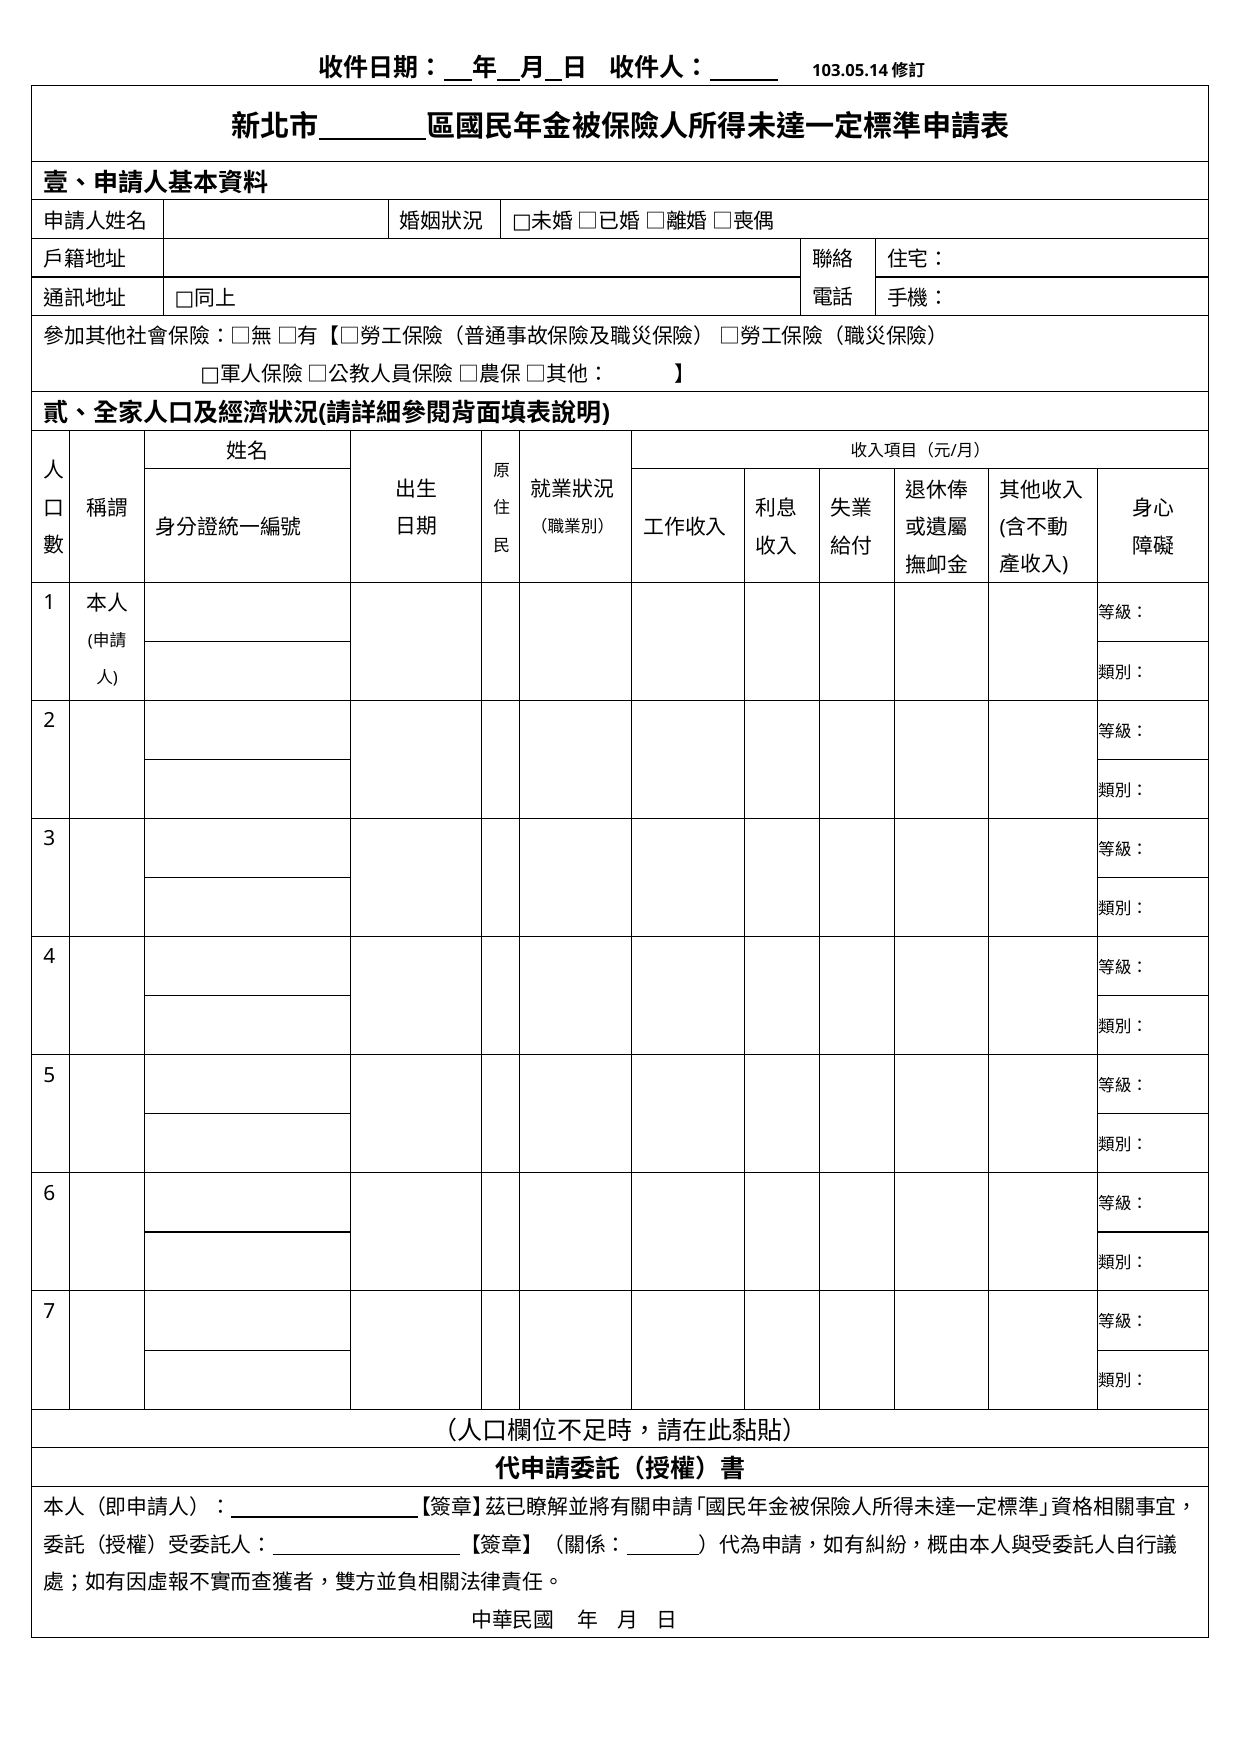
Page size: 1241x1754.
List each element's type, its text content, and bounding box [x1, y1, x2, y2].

table_cell [145, 878, 350, 936]
table_cell [145, 937, 350, 995]
table_cell 等級： [1098, 937, 1208, 995]
table_cell 申請人姓名 [32, 200, 163, 238]
table_cell [632, 1055, 744, 1172]
table_cell [895, 701, 988, 818]
table_cell 6 [32, 1173, 69, 1290]
table_cell 類別： [1098, 1351, 1208, 1408]
table_cell 稱謂 [70, 431, 144, 582]
table_cell [745, 1173, 819, 1290]
table_cell [820, 937, 894, 1054]
table_cell [145, 819, 350, 877]
table_cell [145, 1233, 350, 1290]
table_cell 參加其他社會保險：□無 □有【□勞工保險（普通事故保險及職災保險） □勞工保險（職災保險） □軍人保險 □公教人員保險 □農保 □其他： 】 [32, 316, 1208, 391]
table_cell [520, 583, 631, 700]
table_cell [145, 583, 350, 641]
table_cell [520, 1291, 631, 1408]
table_cell [895, 819, 988, 936]
table_cell [70, 1055, 144, 1172]
table_cell 代申請委託（授權）書 [32, 1448, 1208, 1486]
table_cell [632, 1173, 744, 1290]
table_cell [820, 1173, 894, 1290]
table_cell 7 [32, 1291, 69, 1408]
table_cell [164, 200, 388, 238]
table_cell [820, 1055, 894, 1172]
table_cell 手機： [876, 278, 1208, 315]
table_cell [351, 583, 481, 700]
table_cell 等級： [1098, 1291, 1208, 1349]
table_cell □未婚 □已婚 □離婚 □喪偶 [501, 200, 1208, 238]
table_cell 類別： [1098, 1233, 1208, 1290]
table_cell [482, 583, 519, 700]
table_cell [745, 583, 819, 700]
table_cell [745, 819, 819, 936]
table_cell 婚姻狀況 [389, 200, 500, 238]
table_cell [145, 1351, 350, 1408]
table_cell [989, 583, 1097, 700]
table_cell 住宅： [876, 239, 1208, 276]
table_cell [632, 819, 744, 936]
table_cell [632, 583, 744, 700]
table_cell [145, 1055, 350, 1113]
table_cell [989, 1055, 1097, 1172]
table_cell [145, 642, 350, 700]
table_cell [745, 1055, 819, 1172]
table_cell [520, 937, 631, 1054]
table_cell [989, 701, 1097, 818]
table_cell 本人 (申請人) [70, 583, 144, 700]
table_cell [745, 701, 819, 818]
table_cell 5 [32, 1055, 69, 1172]
table_cell 本人（即申請人）： 【簽章】茲已瞭解並將有關申請「國民年金被保險人所得未達一定標準」資格相關事宜，委託（授權）受委託人： 【簽章】（關係： ）代為申請，如有糾紛，概由本人與受委託人自行議處；如有因虛報不實而查獲者，雙方並負相關法律責任。 中華民國 年 月 日 [32, 1487, 1208, 1637]
table_cell 類別： [1098, 878, 1208, 936]
table_cell [70, 937, 144, 1054]
table_cell [520, 1173, 631, 1290]
table_cell [482, 937, 519, 1054]
table_cell [70, 701, 144, 818]
table_cell 等級： [1098, 1055, 1208, 1113]
table_cell 利息收入 [745, 469, 819, 582]
table_cell [351, 1291, 481, 1408]
table_cell [745, 937, 819, 1054]
table_cell [482, 1173, 519, 1290]
table_cell [145, 1291, 350, 1349]
table_cell 出生 日期 [351, 431, 481, 582]
table_cell 類別： [1098, 1114, 1208, 1172]
table_cell □同上 [164, 278, 800, 315]
table_cell [351, 701, 481, 818]
table_cell [70, 1173, 144, 1290]
table_cell [70, 819, 144, 936]
table_cell 類別： [1098, 760, 1208, 818]
table_cell [820, 701, 894, 818]
table_cell [145, 1114, 350, 1172]
table_cell [482, 1055, 519, 1172]
table_cell [895, 583, 988, 700]
table_cell 貳、全家人口及經濟狀況(請詳細參閱背面填表說明) [32, 392, 1208, 429]
table_cell [895, 1173, 988, 1290]
table_cell 人口數 [32, 431, 69, 582]
table_cell [164, 239, 800, 276]
table_cell [351, 1173, 481, 1290]
table_cell [520, 701, 631, 818]
table_cell [820, 1291, 894, 1408]
table_cell [989, 819, 1097, 936]
table_cell 原住民 [482, 431, 519, 582]
table_cell [351, 819, 481, 936]
text 收件日期： 年 月 日 收件人： 103.05.14修訂 [29, 47, 1161, 85]
table_cell [632, 701, 744, 818]
table_cell 姓名 [145, 431, 350, 468]
table_cell [895, 1291, 988, 1408]
table_cell [70, 1291, 144, 1408]
table_cell [820, 583, 894, 700]
table_cell 等級： [1098, 819, 1208, 877]
table_cell 退休俸 或遺屬撫卹金 [895, 469, 988, 582]
table_cell 聯絡 電話 [801, 239, 875, 315]
table_cell 壹、申請人基本資料 [32, 162, 1208, 199]
table_cell 1 [32, 583, 69, 700]
table_cell [520, 1055, 631, 1172]
table_header 新北市 區國民年金被保險人所得未達一定標準申請表 [32, 86, 1208, 161]
table_cell 等級： [1098, 701, 1208, 759]
table_cell [895, 1055, 988, 1172]
table_cell 通訊地址 [32, 278, 163, 315]
table_cell 等級： [1098, 583, 1208, 641]
table_cell [351, 1055, 481, 1172]
table_cell 就業狀況（職業別） [520, 431, 631, 582]
table_cell [895, 937, 988, 1054]
table_cell 類別： [1098, 996, 1208, 1054]
table_cell 其他收入(含不動產收入) [989, 469, 1097, 582]
table_cell [145, 996, 350, 1054]
table_cell [632, 1291, 744, 1408]
table_cell [989, 937, 1097, 1054]
table_cell （人口欄位不足時，請在此黏貼） [32, 1410, 1208, 1447]
table_cell 2 [32, 701, 69, 818]
table_cell [351, 937, 481, 1054]
table_cell [632, 937, 744, 1054]
table_cell 身分證統一編號 [145, 469, 350, 582]
table_cell 身心 障礙 [1098, 469, 1208, 582]
table_cell [989, 1291, 1097, 1408]
table_cell [145, 760, 350, 818]
table_cell [520, 819, 631, 936]
table_cell [482, 819, 519, 936]
table_cell [482, 701, 519, 818]
table_cell [820, 819, 894, 936]
table_cell 等級： [1098, 1173, 1208, 1231]
table_cell 失業給付 [820, 469, 894, 582]
table_cell [745, 1291, 819, 1408]
table_cell [482, 1291, 519, 1408]
table_cell [989, 1173, 1097, 1290]
table_cell 戶籍地址 [32, 239, 163, 276]
table_cell 類別： [1098, 642, 1208, 700]
table_cell 3 [32, 819, 69, 936]
table_cell 工作收入 [632, 469, 744, 582]
table_cell 收入項目（元/月） [632, 431, 1208, 468]
table_cell [145, 1173, 350, 1231]
table_cell [145, 701, 350, 759]
table_cell 4 [32, 937, 69, 1054]
